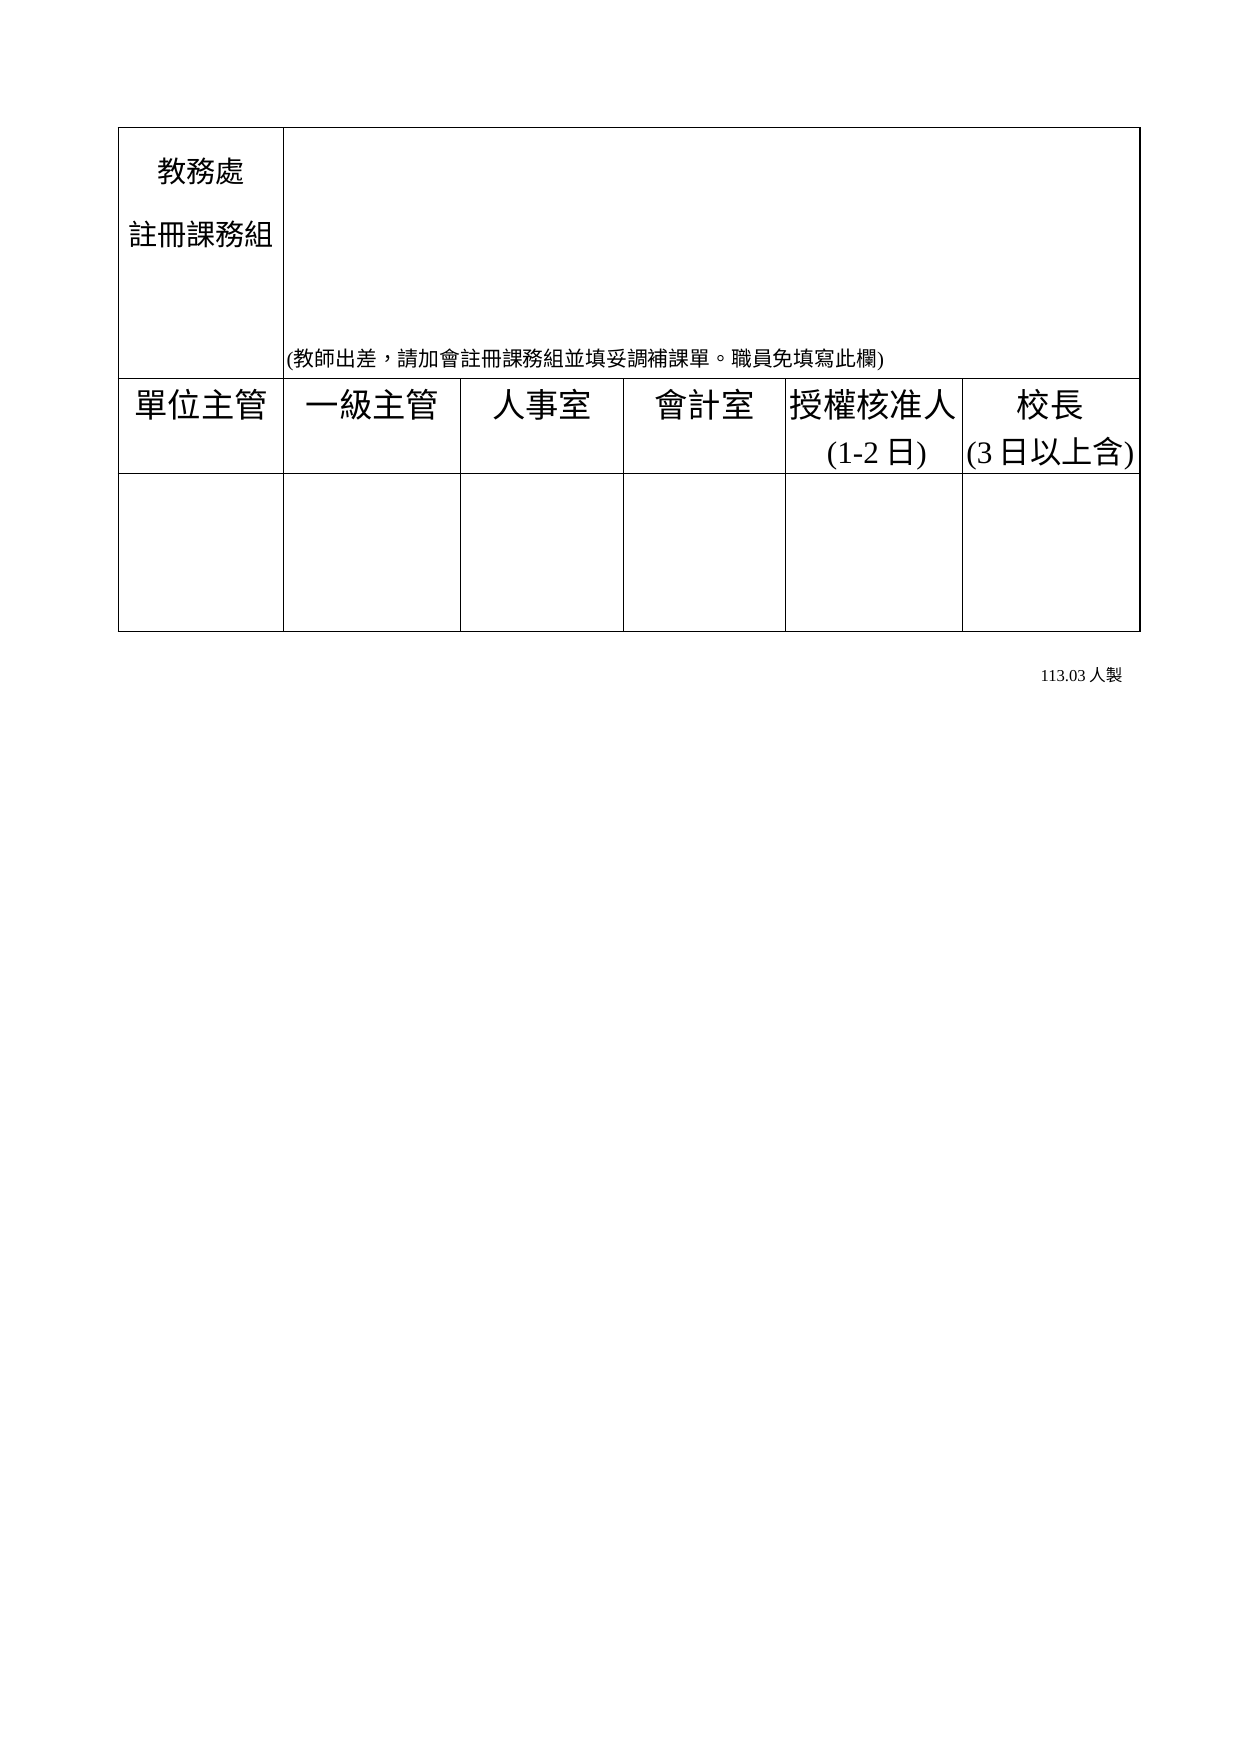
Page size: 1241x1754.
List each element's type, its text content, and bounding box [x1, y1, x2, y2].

table_cell [786, 474, 962, 631]
table_cell [624, 474, 785, 631]
table_cell 教務處 註冊課務組 [119, 128, 283, 378]
table_cell 人事室 [461, 379, 623, 472]
text 113.03人製 [118, 632, 1122, 694]
table_cell (教師出差，請加會註冊課務組並填妥調補課單。職員免填寫此欄) [284, 128, 1139, 378]
table_cell [963, 474, 1139, 631]
table_cell [461, 474, 623, 631]
table_cell 一級主管 [284, 379, 460, 472]
table_cell 校長 (3日以上含) [963, 379, 1139, 472]
table_cell 授權核准人 (1-2日) [786, 379, 962, 472]
table_cell 會計室 [624, 379, 785, 472]
table_cell [119, 474, 283, 631]
table_cell [284, 474, 460, 631]
table_cell 單位主管 [119, 379, 283, 472]
